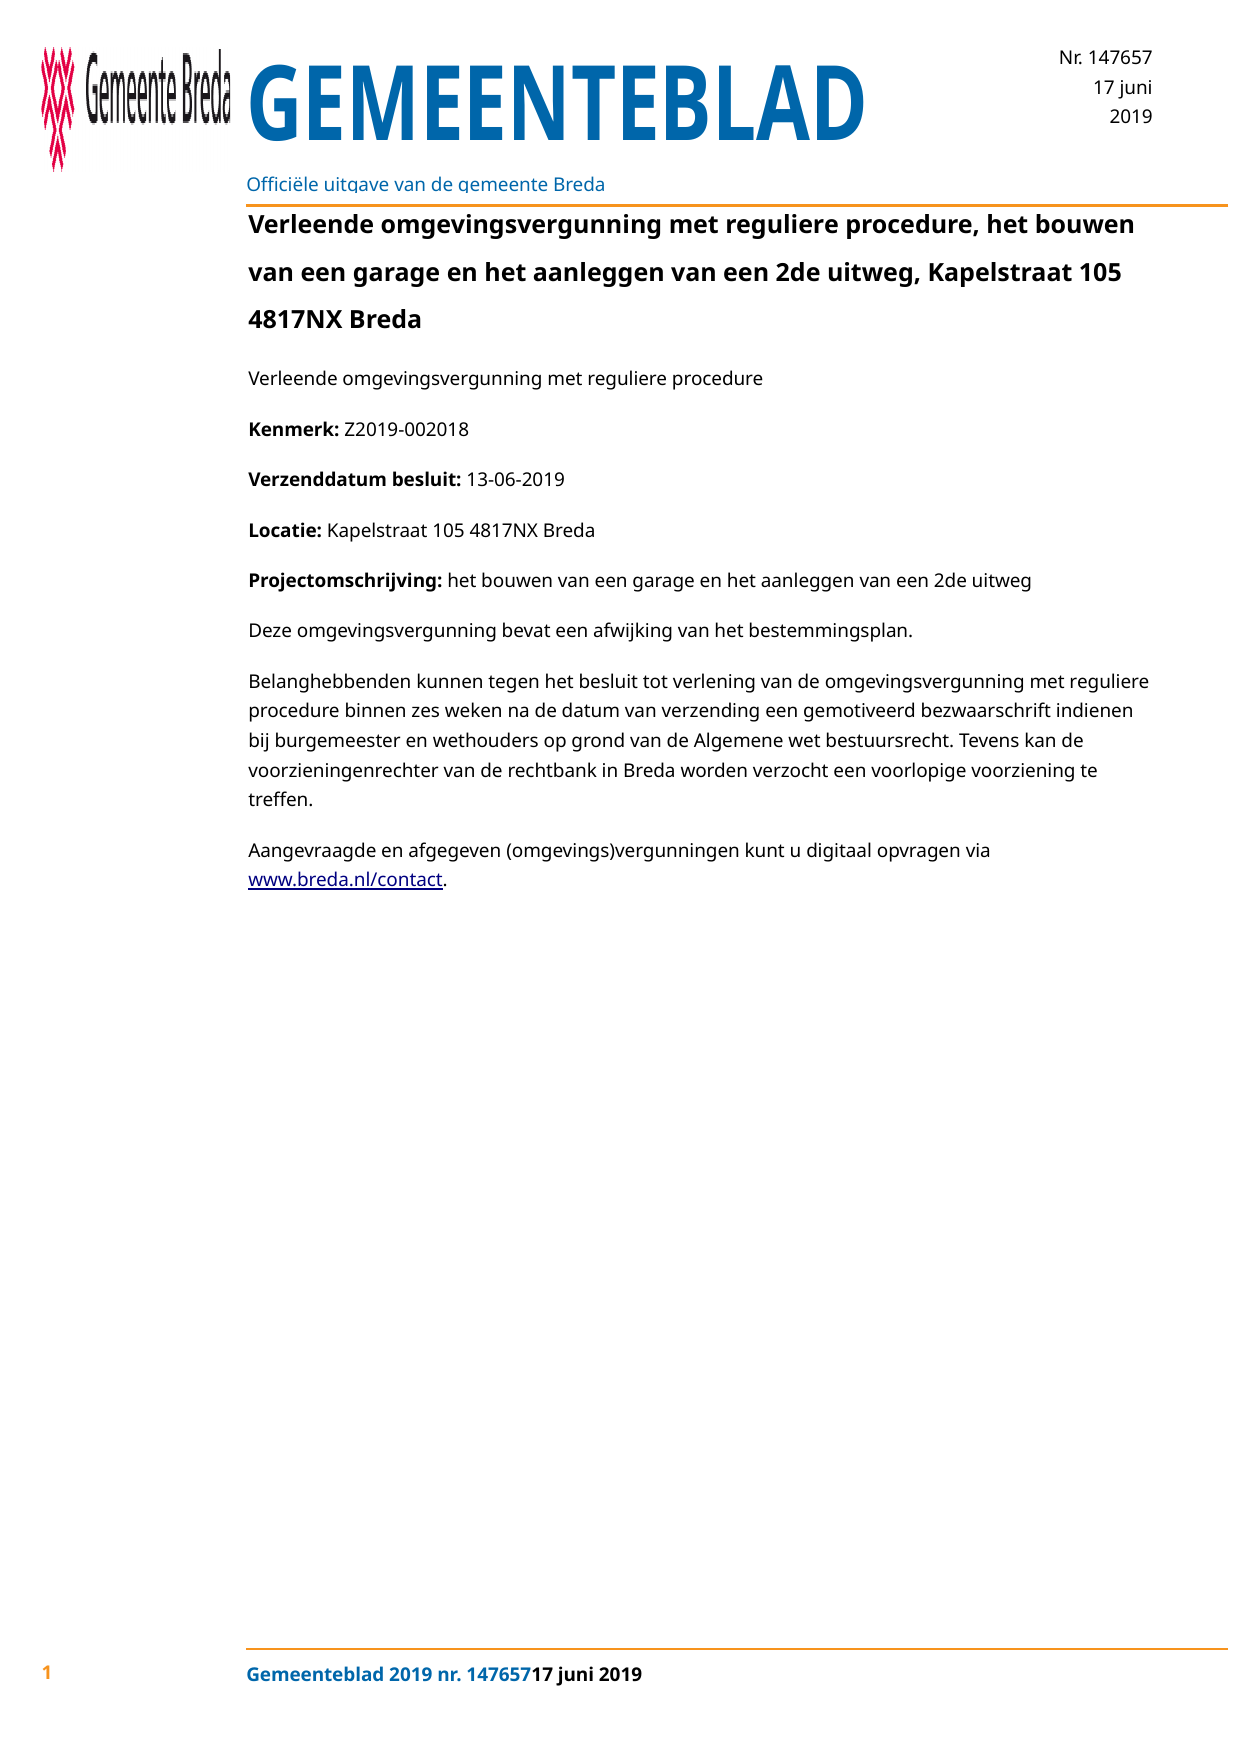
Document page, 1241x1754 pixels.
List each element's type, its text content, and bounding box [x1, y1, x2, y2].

text Deze omgevingsvergunning bevat een afwijking van het bestemmingsplan. [248, 618, 1152, 643]
text Verleende omgevingsvergunning met reguliere procedure [248, 366, 1152, 391]
text Locatie: Kapelstraat 105 4817NX Breda [248, 517, 1152, 542]
picture [41, 47, 231, 172]
text Aangevraagde en afgegeven (omgevings)vergunningen kunt u digitaal opvragen via www.breda.nl/contact. [248, 837, 1152, 892]
text Belanghebbenden kunnen tegen het besluit tot verlening van de omgevingsvergunning met reguliere procedure binnen zes weken na de datum van verzending een gemotiveerd bezwaarschrift indienen bij burgemeester en wethouders op grond van de Algemene wet bestuursrecht. Tevens kan de voorzieningenrechter van de rechtbank in Breda worden verzocht een voorlopige voorziening te treffen. [248, 668, 1152, 812]
text Verzenddatum besluit: 13-06-2019 [248, 466, 1152, 492]
text Projectomschrijving: het bouwen van een garage en het aanleggen van een 2de uitweg [248, 567, 1152, 593]
text Kenmerk: Z2019-002018 [248, 416, 1152, 442]
text Verleende omgevingsvergunning met reguliere procedure, het bouwen van een garage en het aanleggen van een 2de uitweg, Kapelstraat 105 4817NX Breda [248, 207, 1152, 336]
